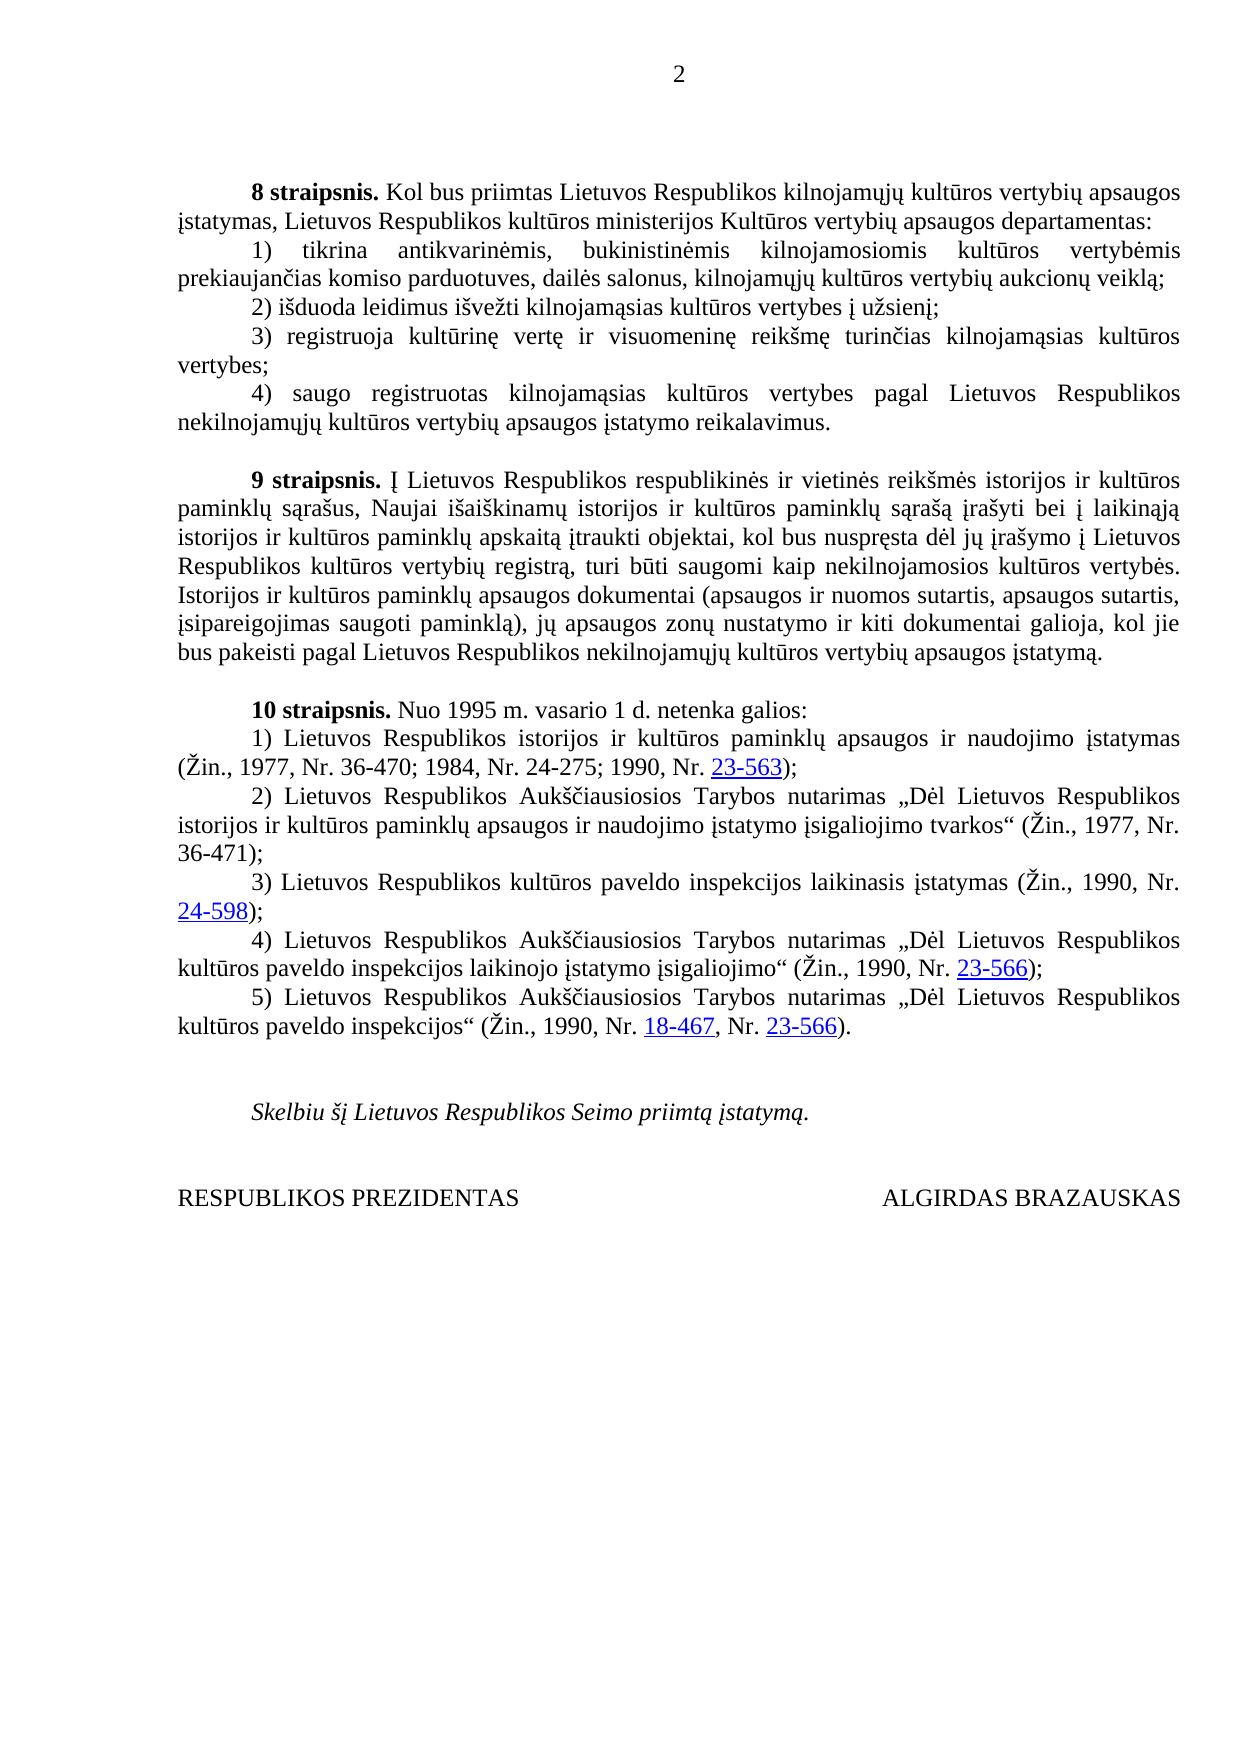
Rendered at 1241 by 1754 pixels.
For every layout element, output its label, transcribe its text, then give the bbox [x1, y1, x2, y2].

text 3) Lietuvos Respublikos kultūros paveldo inspekcijos laikinasis įstatymas (Žin., 1990, Nr. 24-598); [177, 867, 1181, 925]
text 1) tikrina antikvarinėmis, bukinistinėmis kilnojamosiomis kultūros vertybėmis prekiaujančias komiso parduotuves, dailės salonus, kilnojamųjų kultūros vertybių aukcionų veiklą; [177, 235, 1181, 292]
text 10 straipsnis. Nuo 1995 m. vasario 1 d. netenka galios: [177, 695, 1181, 723]
text Skelbiu šį Lietuvos Respublikos Seimo priimtą įstatymą. [177, 1097, 1181, 1126]
text 9 straipsnis. Į Lietuvos Respublikos respublikinės ir vietinės reikšmės istorijos ir kultūros paminklų sąrašus, Naujai išaiškinamų istorijos ir kultūros paminklų sąrašą įrašyti bei į laikinąją istorijos ir kultūros paminklų apskaitą įtraukti objektai, kol bus nuspręsta dėl jų įrašymo į Lietuvos Respublikos kultūros vertybių registrą, turi būti saugomi kaip nekilnojamosios kultūros vertybės. Istorijos ir kultūros paminklų apsaugos dokumentai (apsaugos ir nuomos sutartis, apsaugos sutartis, įsipareigojimas saugoti paminklą), jų apsaugos zonų nustatymo ir kiti dokumentai galioja, kol jie bus pakeisti pagal Lietuvos Respublikos nekilnojamųjų kultūros vertybių apsaugos įstatymą. [177, 465, 1181, 666]
text 1) Lietuvos Respublikos istorijos ir kultūros paminklų apsaugos ir naudojimo įstatymas (Žin., 1977, Nr. 36-470; 1984, Nr. 24-275; 1990, Nr. 23-563); [177, 723, 1181, 781]
text 4) Lietuvos Respublikos Aukščiausiosios Tarybos nutarimas „Dėl Lietuvos Respublikos kultūros paveldo inspekcijos laikinojo įstatymo įsigaliojimo“ (Žin., 1990, Nr. 23-566); [177, 925, 1181, 982]
text 2) išduoda leidimus išvežti kilnojamąsias kultūros vertybes į užsienį; [177, 292, 1181, 321]
text 3) registruoja kultūrinę vertę ir visuomeninę reikšmę turinčias kilnojamąsias kultūros vertybes; [177, 321, 1181, 378]
text 2) Lietuvos Respublikos Aukščiausiosios Tarybos nutarimas „Dėl Lietuvos Respublikos istorijos ir kultūros paminklų apsaugos ir naudojimo įstatymo įsigaliojimo tvarkos“ (Žin., 1977, Nr. 36-471); [177, 781, 1181, 867]
text 8 straipsnis. Kol bus priimtas Lietuvos Respublikos kilnojamųjų kultūros vertybių apsaugos įstatymas, Lietuvos Respublikos kultūros ministerijos Kultūros vertybių apsaugos departamentas: [177, 177, 1181, 235]
text 4) saugo registruotas kilnojamąsias kultūros vertybes pagal Lietuvos Respublikos nekilnojamųjų kultūros vertybių apsaugos įstatymo reikalavimus. [177, 378, 1181, 436]
text RESPUBLIKOS PREZIDENTAS ALGIRDAS BRAZAUSKAS [177, 1183, 1181, 1212]
text 5) Lietuvos Respublikos Aukščiausiosios Tarybos nutarimas „Dėl Lietuvos Respublikos kultūros paveldo inspekcijos“ (Žin., 1990, Nr. 18-467, Nr. 23-566). [177, 982, 1181, 1040]
